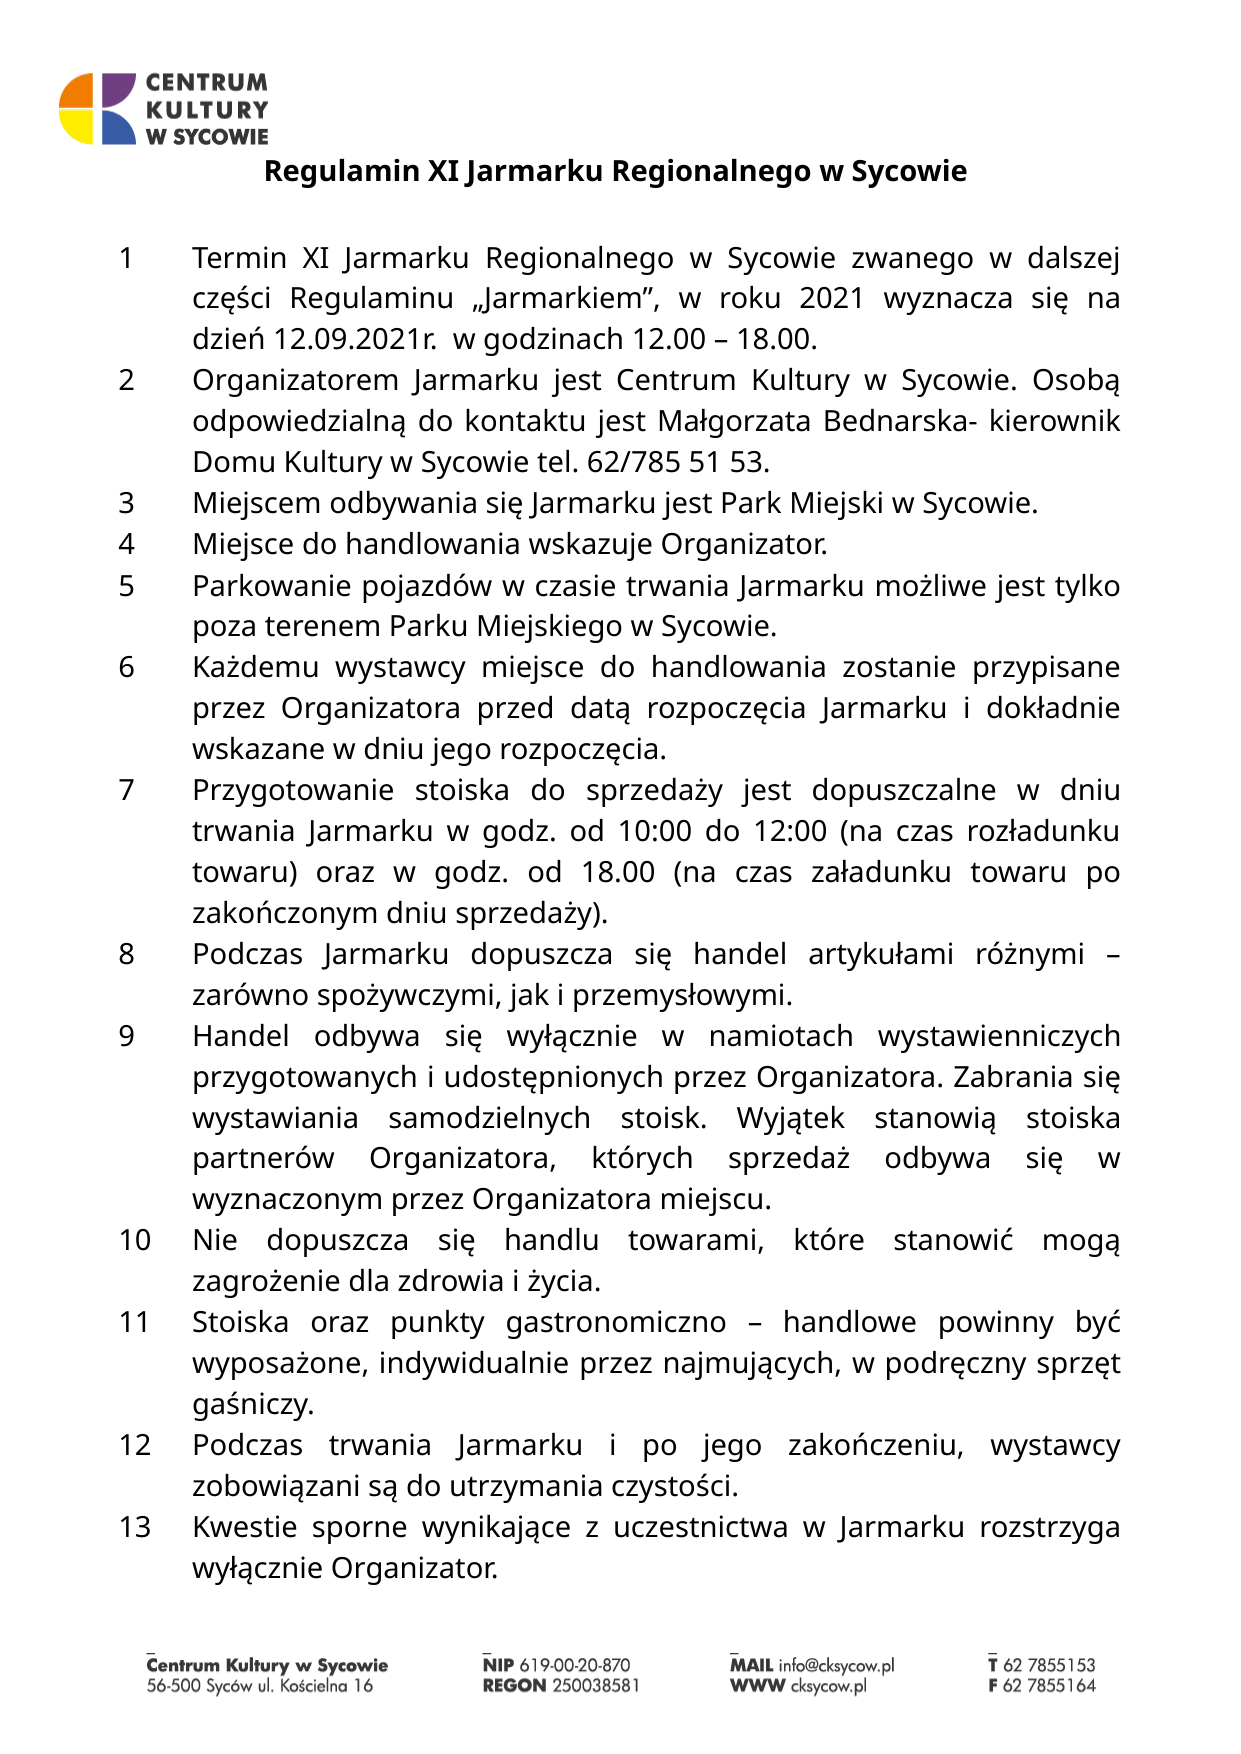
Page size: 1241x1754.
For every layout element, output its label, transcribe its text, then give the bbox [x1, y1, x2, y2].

list Termin XI Jarmarku Regionalnego w Sycowie zwanego w dalszej części Regulaminu „Jarmarkiem”, w roku 2021 wyznacza się na dzień 12.09.2021r. w godzinach 12.00 – 18.00. [118, 237, 1122, 358]
list Miejsce do handlowania wskazuje Organizator. [118, 524, 1122, 563]
list Podczas Jarmarku dopuszcza się handel artykułami różnymi – zarówno spożywczymi, jak i przemysłowymi. [118, 933, 1122, 1014]
list Miejscem odbywania się Jarmarku jest Park Miejski w Sycowie. [118, 482, 1122, 522]
picture [0, 1653, 1240, 1754]
list Każdemu wystawcy miejsce do handlowania zostanie przypisane przez Organizatora przed datą rozpoczęcia Jarmarku i dokładnie wskazane w dniu jego rozpoczęcia. [118, 647, 1122, 768]
list Kwestie sporne wynikające z uczestnictwa w Jarmarku rozstrzyga wyłącznie Organizator. [118, 1506, 1122, 1587]
list Podczas trwania Jarmarku i po jego zakończeniu, wystawcy zobowiązani są do utrzymania czystości. [118, 1424, 1122, 1505]
list Organizatorem Jarmarku jest Centrum Kultury w Sycowie. Osobą odpowiedzialną do kontaktu jest Małgorzata Bednarska- kierownik Domu Kultury w Sycowie tel. 62/785 51 53. [118, 360, 1122, 481]
list Nie dopuszcza się handlu towarami, które stanowić mogą zagrożenie dla zdrowia i życia. [118, 1220, 1122, 1300]
picture [0, 0, 268, 147]
list Handel odbywa się wyłącznie w namiotach wystawienniczych przygotowanych i udostępnionych przez Organizatora. Zabrania się wystawiania samodzielnych stoisk. Wyjątek stanowią stoiska partnerów Organizatora, których sprzedaż odbywa się w wyznaczonym przez Organizatora miejscu. [118, 1015, 1122, 1218]
list Stoiska oraz punkty gastronomiczno – handlowe powinny być wyposażone, indywidualnie przez najmujących, w podręczny sprzęt gaśniczy. [118, 1302, 1122, 1423]
text Regulamin XI Jarmarku Regionalnego w Sycowie [118, 118, 1121, 190]
list Parkowanie pojazdów w czasie trwania Jarmarku możliwe jest tylko poza terenem Parku Miejskiego w Sycowie. [118, 565, 1122, 645]
list Przygotowanie stoiska do sprzedaży jest dopuszczalne w dniu trwania Jarmarku w godz. od 10:00 do 12:00 (na czas rozładunku towaru) oraz w godz. od 18.00 (na czas załadunku towaru po zakończonym dniu sprzedaży). [118, 769, 1122, 932]
